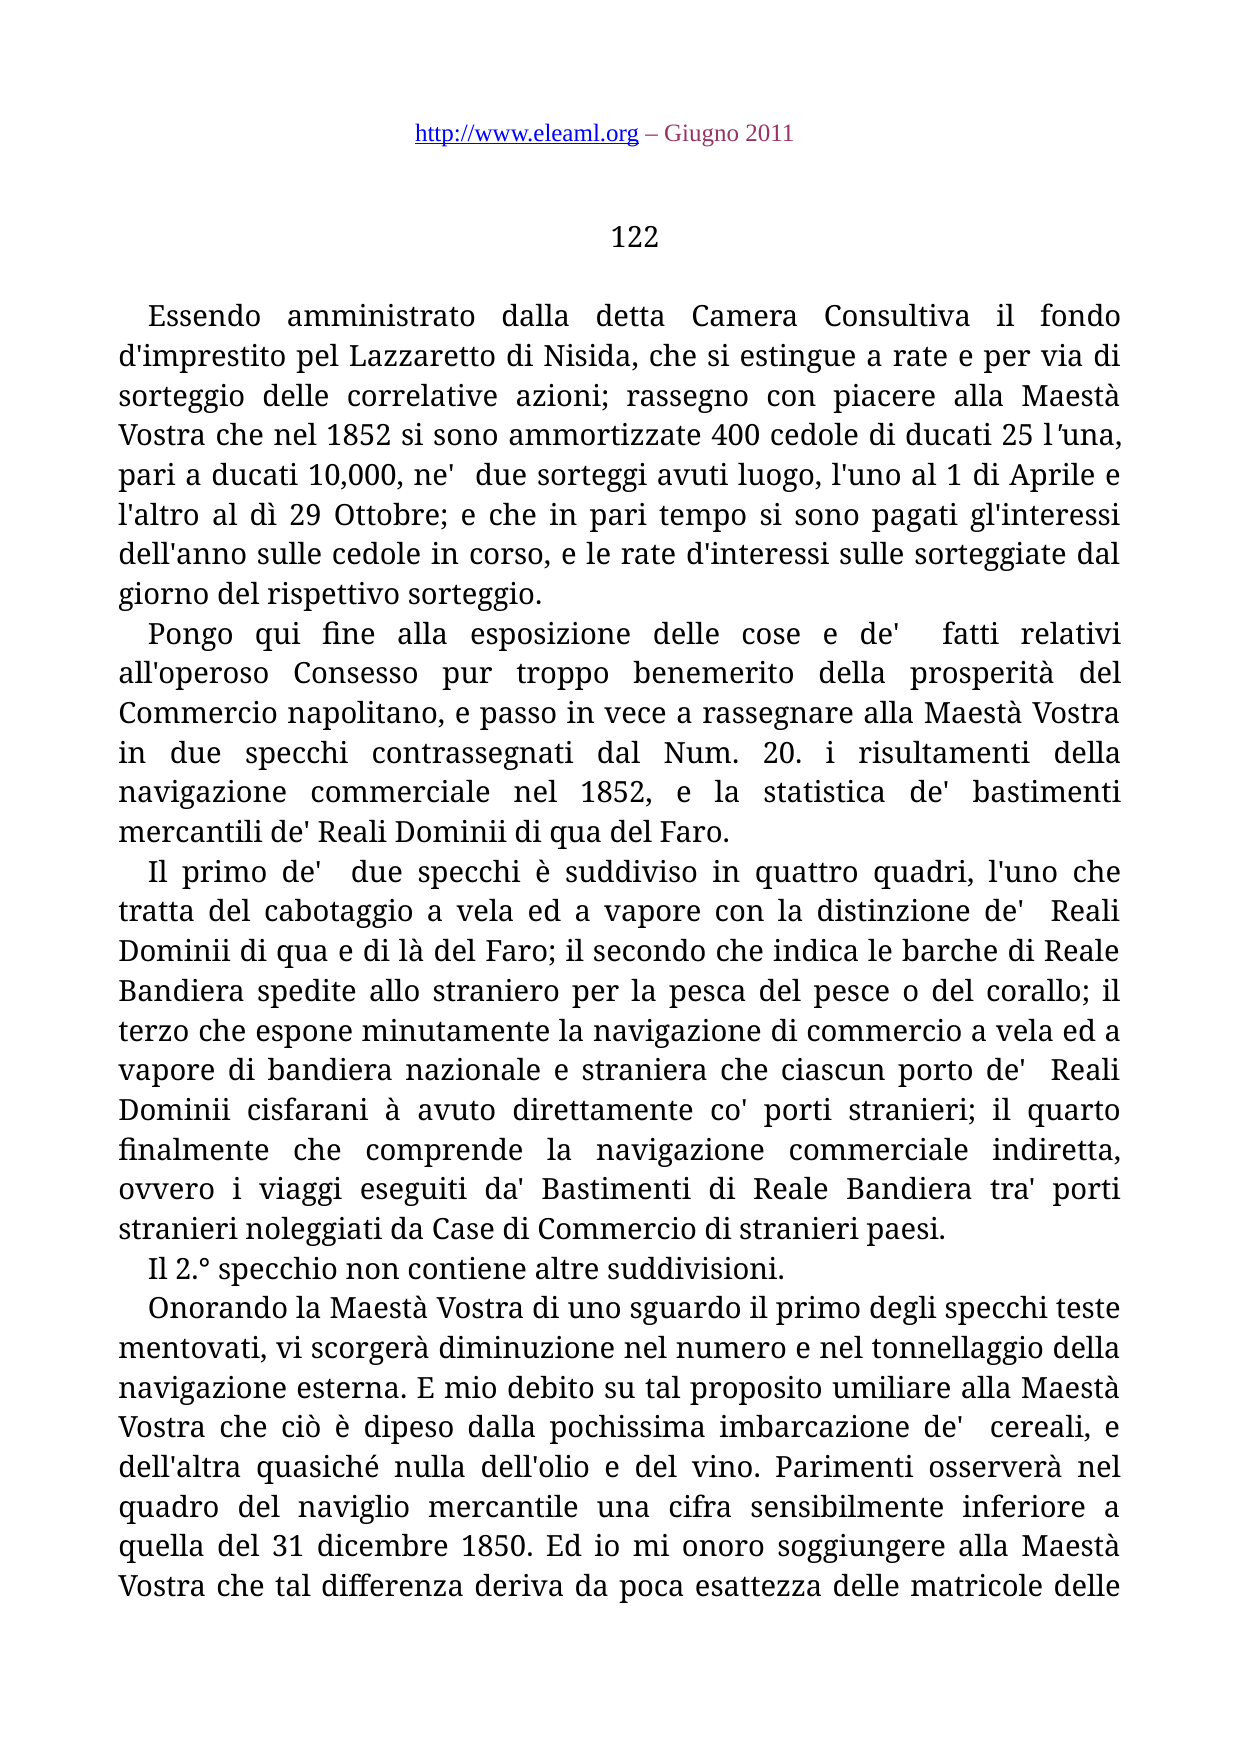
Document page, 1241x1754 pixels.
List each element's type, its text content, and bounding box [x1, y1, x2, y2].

text Onorando la Maestà Vostra di uno sguardo il primo degli specchi teste mentovati, vi scorgerà diminuzione nel numero e nel tonnellaggio della navigazione esterna. E mio debito su tal proposito umiliare alla Maestà Vostra che ciò è dipeso dalla pochissima imbarcazione de' cereali, e dell'altra quasiché nulla dell'olio e del vino. Parimenti osserverà nel quadro del naviglio mercantile una cifra sensibilmente inferiore a quella del 31 dicembre 1850. Ed io mi onoro soggiungere alla Maestà Vostra che tal differenza deriva da poca esattezza delle matricole delle [118, 1288, 1122, 1605]
text 122 [118, 216, 1122, 256]
text Essendo amministrato dalla detta Camera Consultiva il fondo d'imprestito pel Lazzaretto di Nisida, che si estingue a rate e per via di sorteggio delle correlative azioni; rassegno con piacere alla Maestà Vostra che nel 1852 si sono ammortizzate 400 cedole di ducati 25 l'una, pari a ducati 10,000, ne' due sorteggi avuti luogo, l'uno al 1 di Aprile e l'altro al dì 29 Ottobre; e che in pari tempo si sono pagati gl'interessi dell'anno sulle cedole in corso, e le rate d'interessi sulle sorteggiate dal giorno del rispettivo sorteggio. [118, 295, 1122, 613]
text Il 2.° specchio non contiene altre suddivisioni. [118, 1248, 1122, 1288]
text Il primo de' due specchi è suddiviso in quattro quadri, l'uno che tratta del cabotaggio a vela ed a vapore con la distinzione de' Reali Dominii di qua e di là del Faro; il secondo che indica le barche di Reale Bandiera spedite allo straniero per la pesca del pesce o del corallo; il terzo che espone minutamente la navigazione di commercio a vela ed a vapore di bandiera nazionale e straniera che ciascun porto de' Reali Dominii cisfarani à avuto direttamente co' porti stranieri; il quarto finalmente che comprende la navigazione commerciale indiretta, ovvero i viaggi eseguiti da' Bastimenti di Reale Bandiera tra' porti stranieri noleggiati da Case di Commercio di stranieri paesi. [118, 851, 1122, 1248]
text Pongo qui fine alla esposizione delle cose e de' fatti relativi all'operoso Consesso pur troppo benemerito della prosperità del Commercio napolitano, e passo in vece a rassegnare alla Maestà Vostra in due specchi contrassegnati dal Num. 20. i risultamenti della navigazione commerciale nel 1852, e la statistica de' bastimenti mercantili de' Reali Dominii di qua del Faro. [118, 613, 1122, 851]
